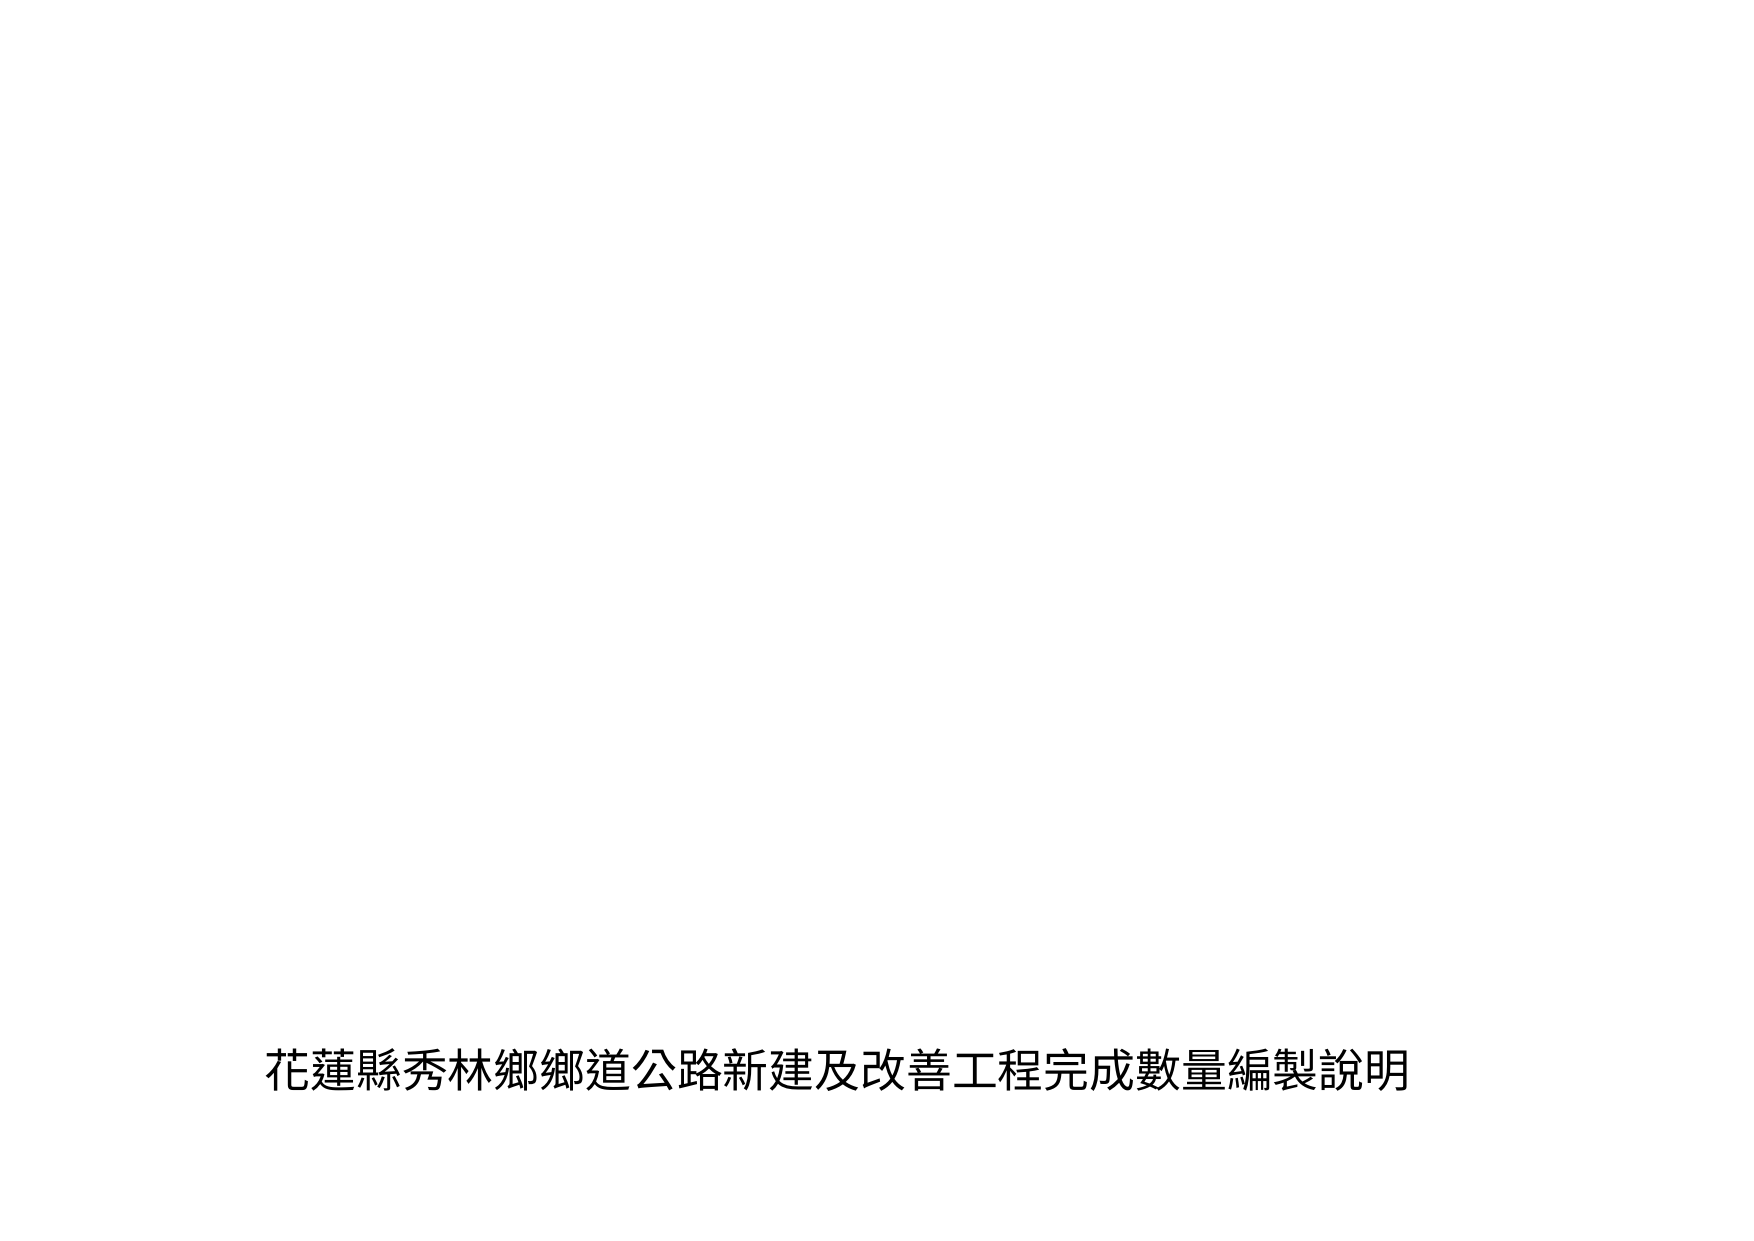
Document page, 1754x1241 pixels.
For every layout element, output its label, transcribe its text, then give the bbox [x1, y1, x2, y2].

table_header 花蓮縣秀林鄉鄉道公路新建及改善工程完成數量編製說明 [124, 995, 1754, 1120]
